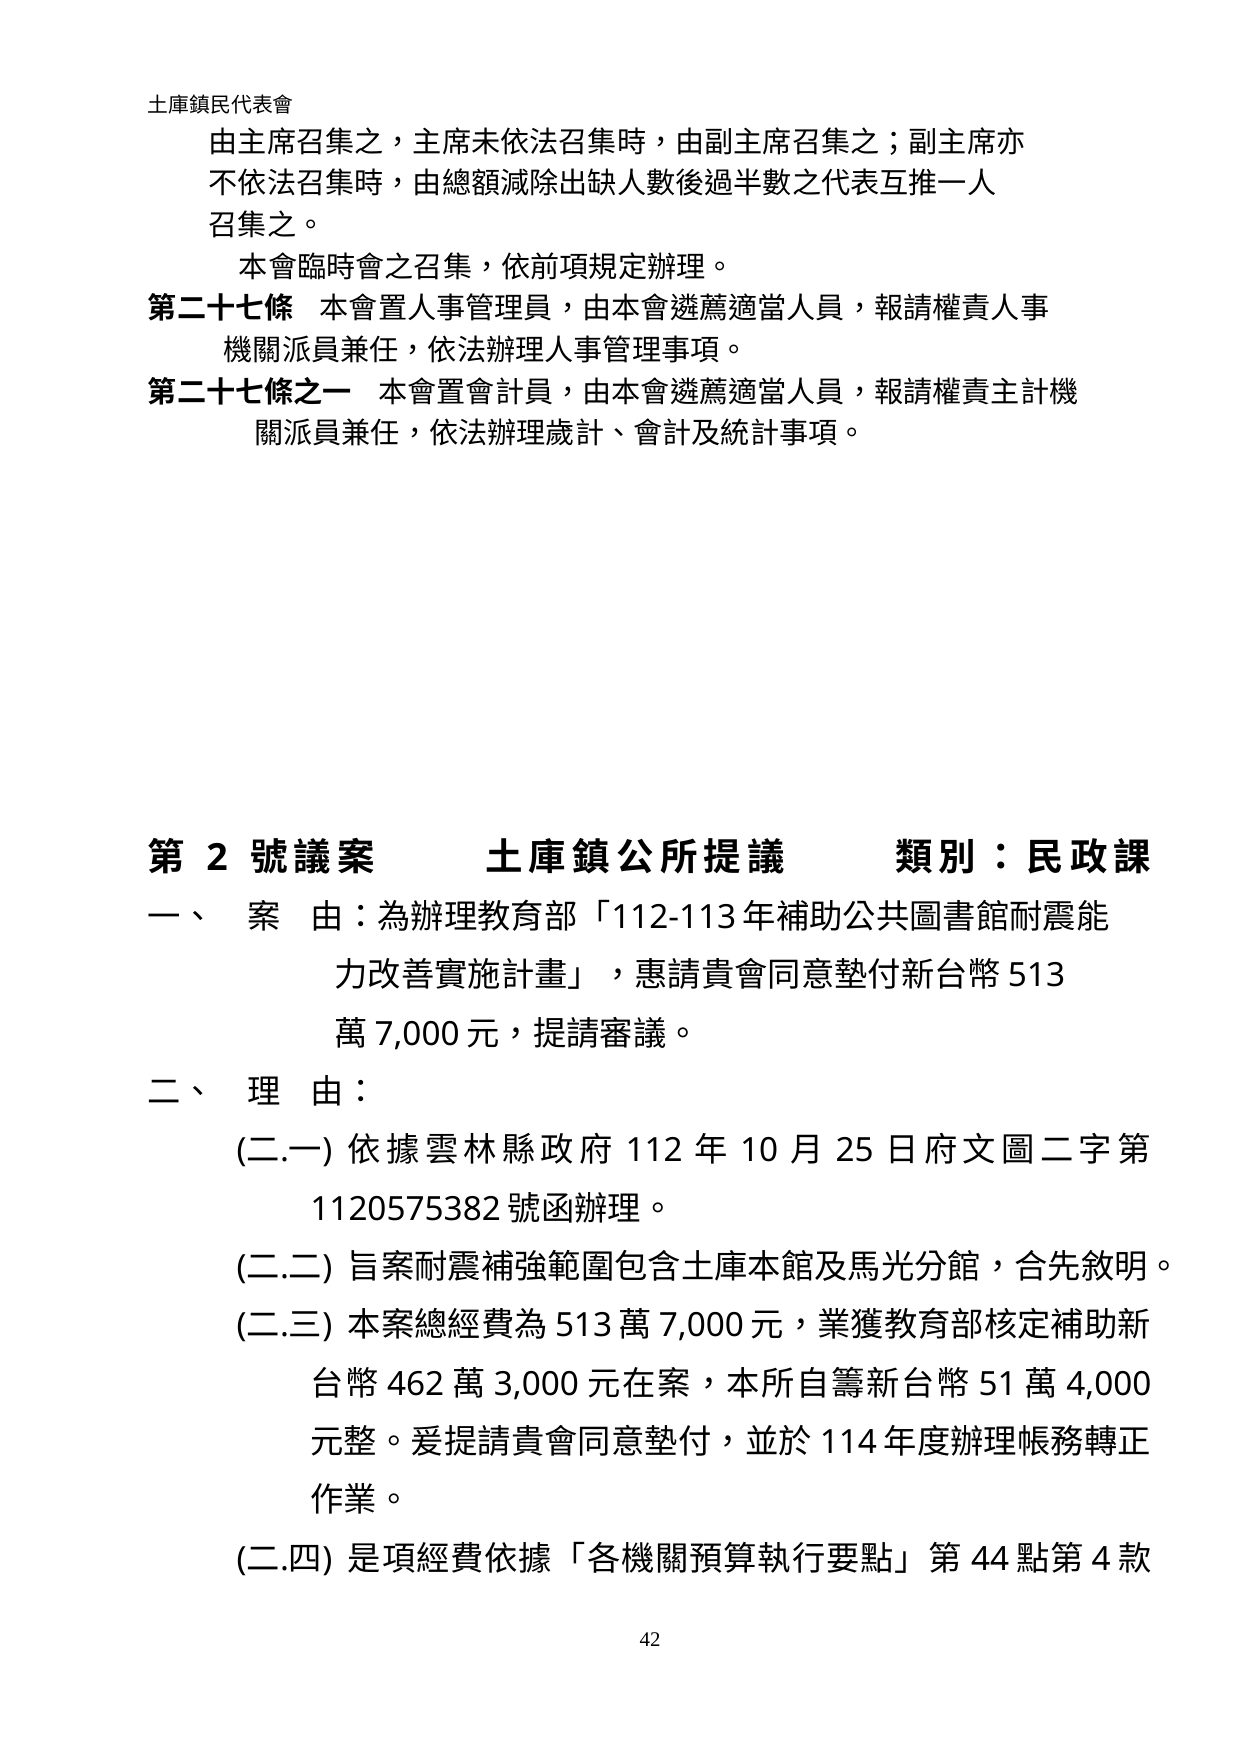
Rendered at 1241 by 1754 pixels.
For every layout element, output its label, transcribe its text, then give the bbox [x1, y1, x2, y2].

text 召集之。 [148, 202, 1152, 244]
text 不依法召集時，由總額減除出缺人數後過半數之代表互推一人 [148, 161, 1152, 202]
list 案 由：為辦理教育部「112-113年補助公共圖書館耐震能 [148, 882, 1152, 940]
text 力改善實施計畫」，惠請貴會同意墊付新台幣513 [248, 940, 1152, 998]
list 依據雲林縣政府112年10月25日府文圖二字第1120575382號函辦理。 [236, 1115, 1152, 1232]
text 機關派員兼任，依法辦理人事管理事項。 [148, 327, 1152, 369]
list 理 由： [148, 1057, 1152, 1115]
text 萬7,000元，提請審議。 [248, 998, 1152, 1057]
list 旨案耐震補強範圍包含土庫本館及馬光分館，合先敘明。 [236, 1232, 1152, 1290]
text 由主席召集之，主席未依法召集時，由副主席召集之；副主席亦 [148, 119, 1152, 161]
list 本案總經費為513萬7,000元，業獲教育部核定補助新台幣462萬3,000元在案，本所自籌新台幣51萬4,000元整。爰提請貴會同意墊付，並於114年度辦理帳務轉正作業。 [236, 1290, 1152, 1523]
text 本會臨時會之召集，依前項規定辦理。 [148, 244, 1152, 286]
list 是項經費依據「各機關預算執行要點」第44點第4款 [236, 1523, 1152, 1582]
text 第二十七條 本會置人事管理員，由本會遴薦適當人員，報請權責人事 [148, 286, 1152, 327]
text 關派員兼任，依法辦理歲計、會計及統計事項。 [148, 411, 1152, 452]
text 第 2 號議案 土庫鎮公所提議 類別：民政課 [148, 827, 1152, 882]
text 第二十七條之一 本會置會計員，由本會遴薦適當人員，報請權責主計機 [148, 369, 1152, 411]
